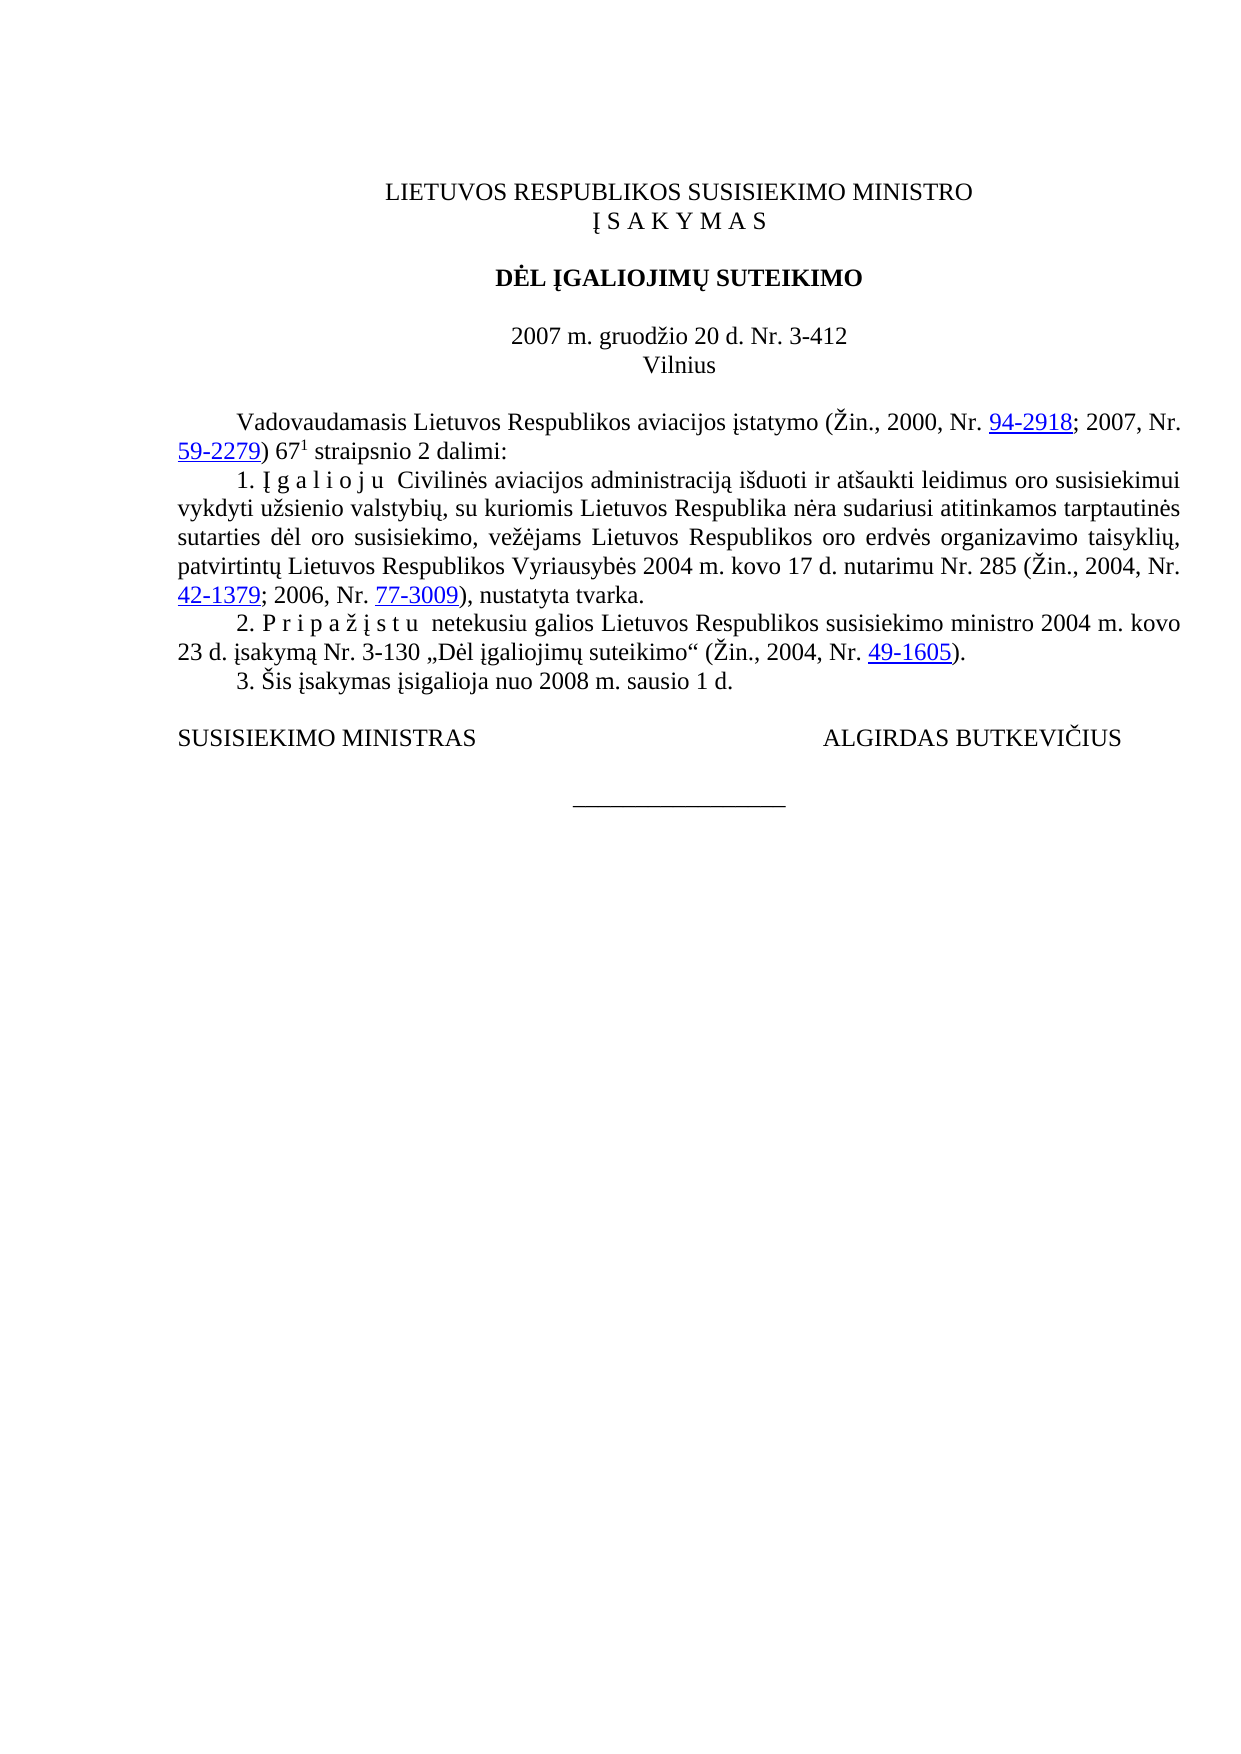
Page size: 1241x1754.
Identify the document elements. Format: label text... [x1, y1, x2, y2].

text Vadovaudamasis Lietuvos Respublikos aviacijos įstatymo (Žin., 2000, Nr. 94-2918; 2007, Nr. 59-2279) 671 straipsnio 2 dalimi: [177, 407, 1181, 465]
text 1. Įgalioju Civilinės aviacijos administraciją išduoti ir atšaukti leidimus oro susisiekimui vykdyti užsienio valstybių, su kuriomis Lietuvos Respublika nėra sudariusi atitinkamos tarptautinės sutarties dėl oro susisiekimo, vežėjams Lietuvos Respublikos oro erdvės organizavimo taisyklių, patvirtintų Lietuvos Respublikos Vyriausybės 2004 m. kovo 17 d. nutarimu Nr. 285 (Žin., 2004, Nr. 42-1379; 2006, Nr. 77-3009), nustatyta tvarka. [177, 465, 1181, 608]
text Vilnius [177, 350, 1181, 378]
text 3. Šis įsakymas įsigalioja nuo 2008 m. sausio 1 d. [177, 666, 1181, 695]
text 2. Pripažįstu netekusiu galios Lietuvos Respublikos susisiekimo ministro 2004 m. kovo 23 d. įsakymą Nr. 3-130 „Dėl įgaliojimų suteikimo“ (Žin., 2004, Nr. 49-1605). [177, 608, 1181, 666]
text SUSISIEKIMO MINISTRAS ALGIRDAS BUTKEVIČIUS [177, 723, 1181, 752]
text DĖL ĮGALIOJIMŲ SUTEIKIMO [177, 263, 1181, 292]
text LIETUVOS RESPUBLIKOS SUSISIEKIMO MINISTRO [177, 177, 1181, 206]
text 2007 m. gruodžio 20 d. Nr. 3-412 [177, 321, 1181, 350]
text _________________ [177, 781, 1181, 810]
text ĮSAKYMAS [177, 206, 1181, 235]
